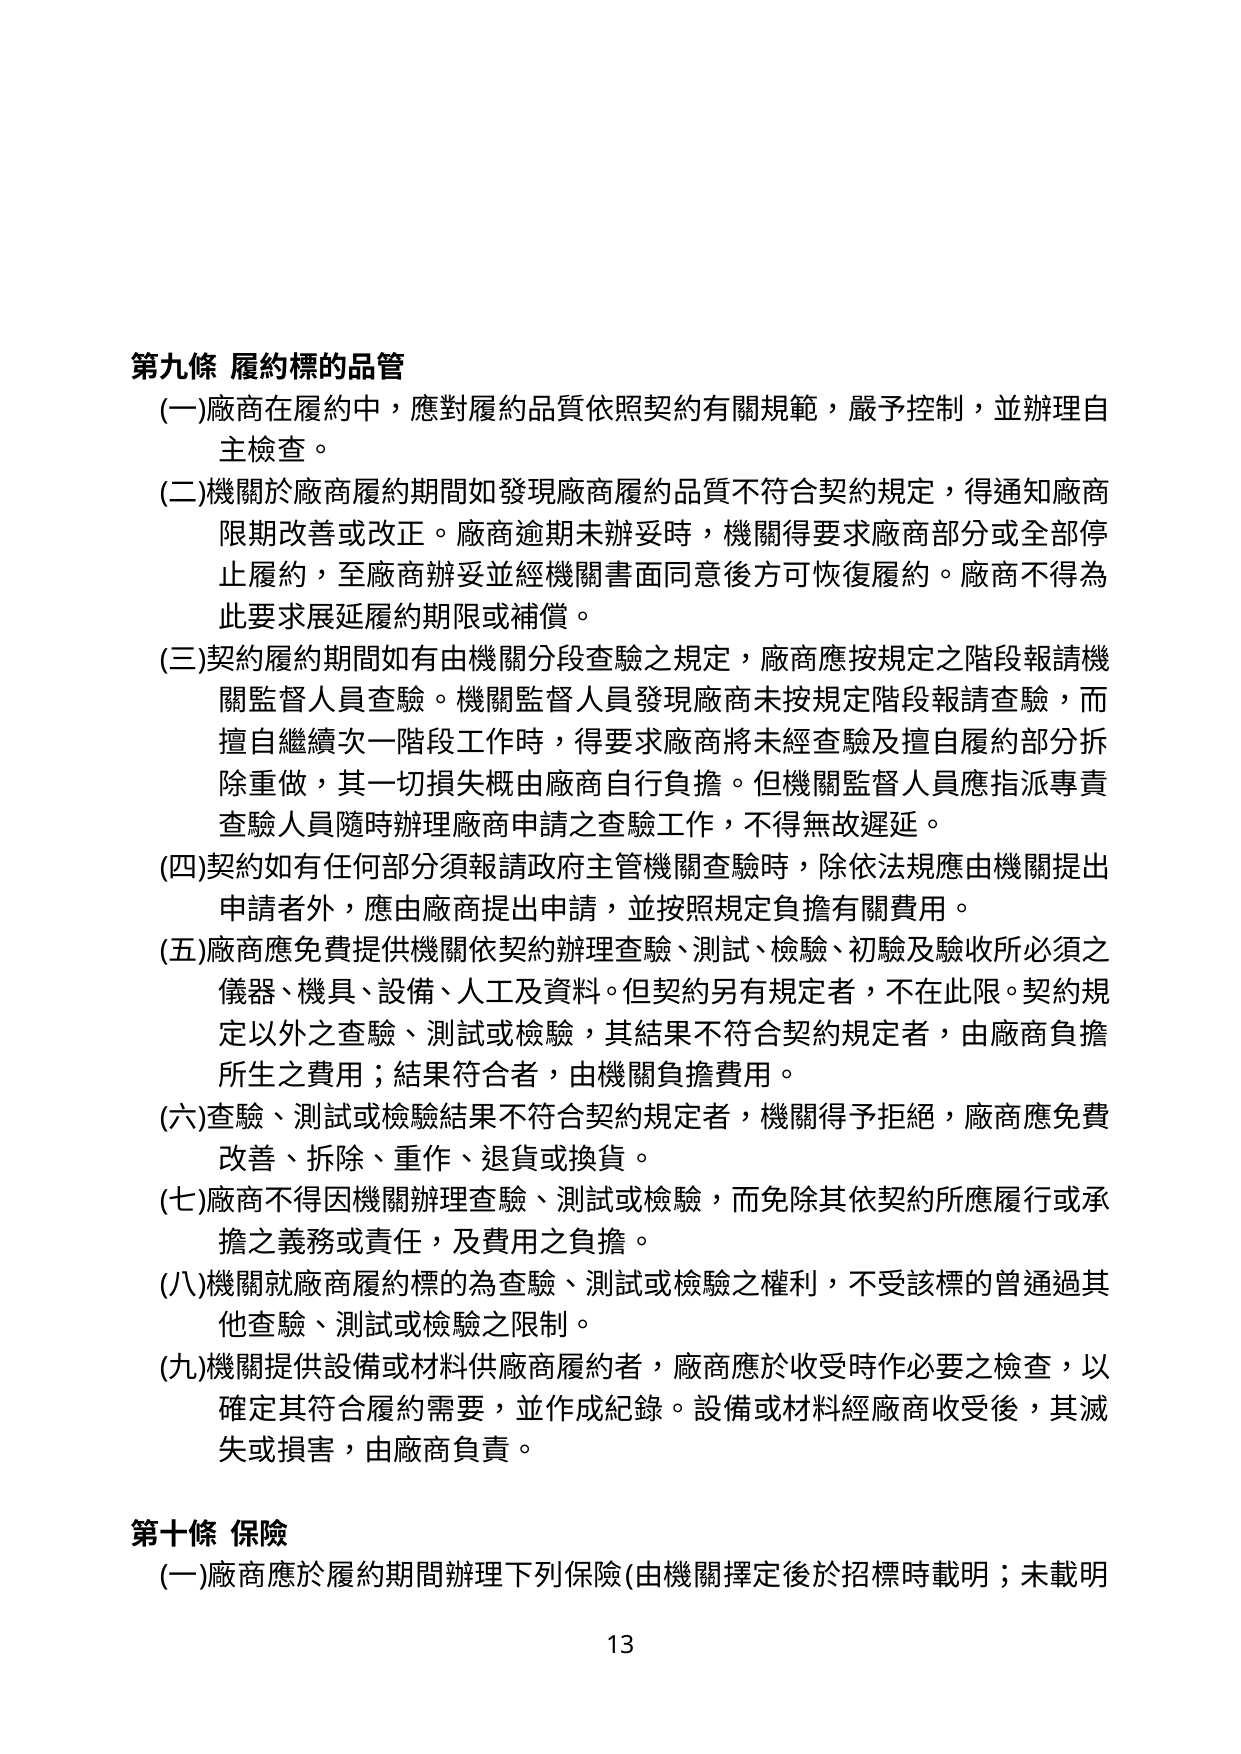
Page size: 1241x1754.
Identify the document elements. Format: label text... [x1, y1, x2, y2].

text (五)廠商應免費提供機關依契約辦理查驗、測試、檢驗、初驗及驗收所必須之儀器、機具、設備、人工及資料。但契約另有規定者，不在此限。契約規定以外之查驗、測試或檢驗，其結果不符合契約規定者，由廠商負擔所生之費用；結果符合者，由機關負擔費用。 [159, 927, 1110, 1094]
text (一)廠商應於履約期間辦理下列保險(由機關擇定後於招標時載明；未載明 [159, 1552, 1110, 1594]
text (一)廠商在履約中，應對履約品質依照契約有關規範，嚴予控制，並辦理自主檢查。 [159, 386, 1110, 469]
text (六)查驗、測試或檢驗結果不符合契約規定者，機關得予拒絕，廠商應免費改善、拆除、重作、退貨或換貨。 [159, 1094, 1110, 1177]
text (九)機關提供設備或材料供廠商履約者，廠商應於收受時作必要之檢查，以確定其符合履約需要，並作成紀錄。設備或材料經廠商收受後，其滅失或損害，由廠商負責。 [159, 1344, 1110, 1469]
text (八)機關就廠商履約標的為查驗、測試或檢驗之權利，不受該標的曾通過其他查驗、測試或檢驗之限制。 [159, 1261, 1110, 1344]
text (三)契約履約期間如有由機關分段查驗之規定，廠商應按規定之階段報請機關監督人員查驗。機關監督人員發現廠商未按規定階段報請查驗，而擅自繼續次一階段工作時，得要求廠商將未經查驗及擅自履約部分拆除重做，其一切損失概由廠商自行負擔。但機關監督人員應指派專責查驗人員隨時辦理廠商申請之查驗工作，不得無故遲延。 [159, 636, 1110, 844]
text (二)機關於廠商履約期間如發現廠商履約品質不符合契約規定，得通知廠商限期改善或改正。廠商逾期未辦妥時，機關得要求廠商部分或全部停止履約，至廠商辦妥並經機關書面同意後方可恢復履約。廠商不得為此要求展延履約期限或補償。 [159, 469, 1110, 636]
text 第九條 履約標的品管 [130, 344, 1110, 386]
text 第十條 保險 [130, 1511, 1110, 1552]
text (七)廠商不得因機關辦理查驗、測試或檢驗，而免除其依契約所應履行或承擔之義務或責任，及費用之負擔。 [159, 1177, 1110, 1261]
text (四)契約如有任何部分須報請政府主管機關查驗時，除依法規應由機關提出申請者外，應由廠商提出申請，並按照規定負擔有關費用。 [159, 844, 1110, 927]
